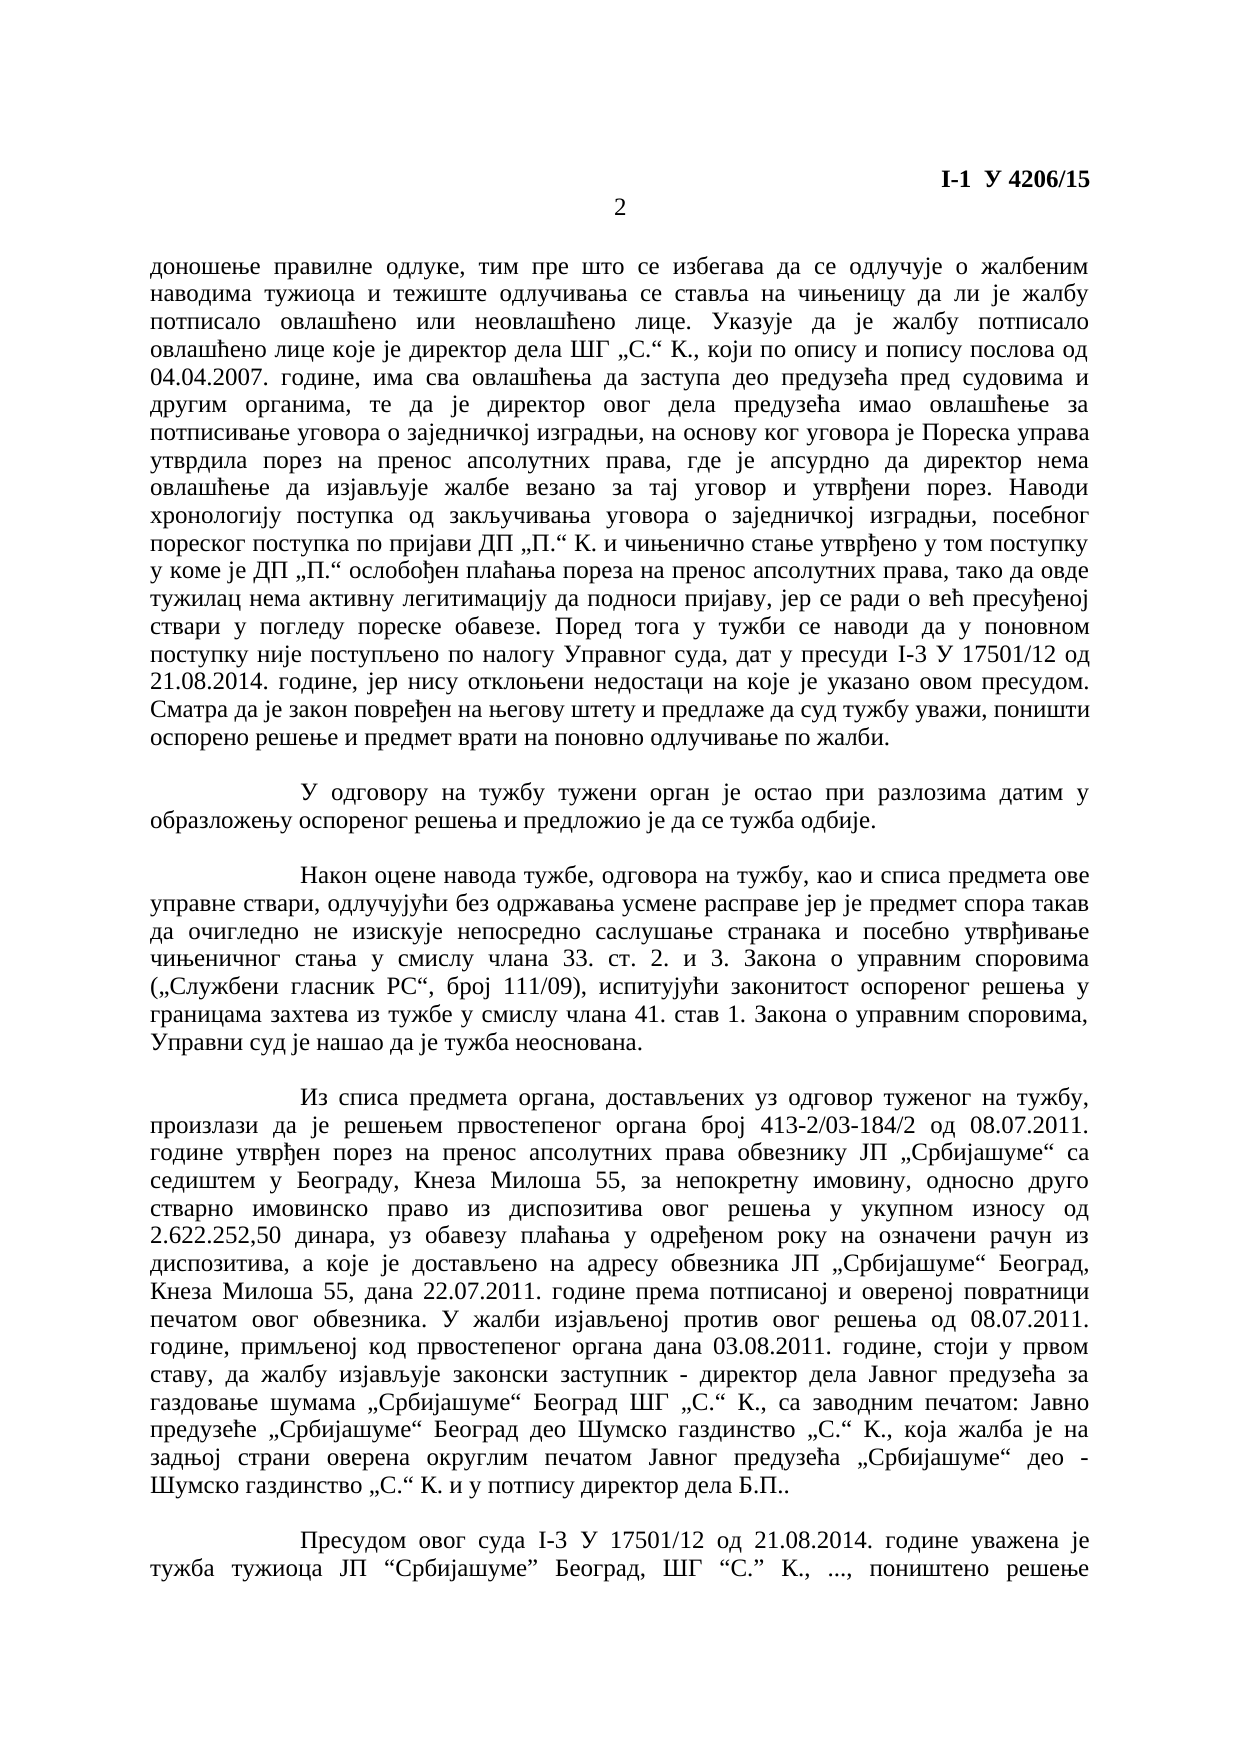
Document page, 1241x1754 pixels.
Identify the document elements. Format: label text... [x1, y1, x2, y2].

text Из списа предмета органа, достављених уз одговор туженог на тужбу, произлази да је решењем првостепеног органа број 413-2/03-184/2 од 08.07.2011. године утврђен порез на пренос апсолутних права обвезнику ЈП „Србијашуме“ са седиштем у Београду, Кнеза Милоша 55, за непокретну имовину, односно друго стварно имовинско право из диспозитивa овог решења у укупном износу од 2.622.252,50 динара, уз обавезу плаћања у одређеном року на означени рачун из диспозитивa, а које је достављено на адресу обвезника ЈП „Србијашуме“ Београд, Кнеза Милоша 55, дана 22.07.2011. године према потписаној и овереној повратници печатом овог обвезника. У жалби изјављеној против овог решења од 08.07.2011. године, примљеној код првостепеног органа дана 03.08.2011. године, стоји у првом ставу, да жалбу изјављује законски заступник - директор дела Јавног предузећа за газдовање шумама „Србијашуме“ Београд ШГ „С.“ К., са заводним печатом: Јавно предузеће „Србијашуме“ Београд део Шумско газдинство „С.“ К., која жалба је на задњој страни оверена округлим печатом Јавног предузећа „Србијашуме“ део - Шумско газдинство „С.“ К. и у потпису директор дела Б.П.. [150, 1083, 1090, 1499]
text У одговору на тужбу тужени орган је остао при разлозима датим у образложењу оспореног решења и предложио је да се тужба одбије. [150, 778, 1090, 834]
text Након оцене навода тужбе, одговора на тужбу, као и списа предмета ове управне ствари, одлучујући без одржавања усмене расправе јер је предмет спора такав да очигледно не изискује непосредно саслушање странака и посебно утврђивање чињеничног стања у смислу члана 33. ст. 2. и 3. Закона о управним споровима („Службени гласник РС“, број 111/09), испитујући законитост оспореног решења у границама захтева из тужбе у смислу члана 41. став 1. Закона о управним споровима, Управни суд је нашао да је тужба неоснована. [150, 861, 1090, 1055]
text Пресудом овог суда I-3 У 17501/12 од 21.08.2014. године уважена је тужба тужиоца ЈП “Србијашуме” Београд, ШГ “С.” К., ..., поништено решење [150, 1526, 1090, 1582]
text доношење правилне одлуке, тим пре што се избегава да се одлучује о жалбеним наводима тужиоца и тежиште одлучивања се ставља на чињеницу да ли је жалбу потписало овлашћено или неовлашћено лице. Указује да је жалбу потписало овлашћено лице које је директор дела ШГ „С.“ К., који по опису и попису послова од 04.04.2007. године, има сва овлашћења да заступа део предузећа пред судовима и другим органима, те да је директор овог дела предузећа имао овлашћење за потписивање уговора о заједничкој изградњи, на основу ког уговора је Пореска управа утврдила порез на пренос апсолутних права, где је апсурдно да директор нема овлашћење да изјављује жалбе везано за тај уговор и утврђени порез. Наводи хронологију поступка од закључивања уговора о заједничкој изградњи, посебног пореског поступка по пријави ДП „П.“ К. и чињенично стање утврђено у том поступку у коме је ДП „П.“ ослобођен плаћања пореза на пренос апсолутних права, тако да овде тужилац нема активну легитимацију да подноси пријаву, јер се ради о већ пресуђеној ствари у погледу пореске обавезе. Поред тога у тужби се наводи да у поновном поступку није поступљено по налогу Управног суда, дат у пресуди I-3 У 17501/12 од 21.08.2014. године, јер нису отклоњени недостаци на које је указано овом пресудом. Сматра да је закон повређен на његову штету и предлаже да суд тужбу уважи, поништи оспорено решење и предмет врати на поновно одлучивање по жалби. [150, 252, 1090, 751]
